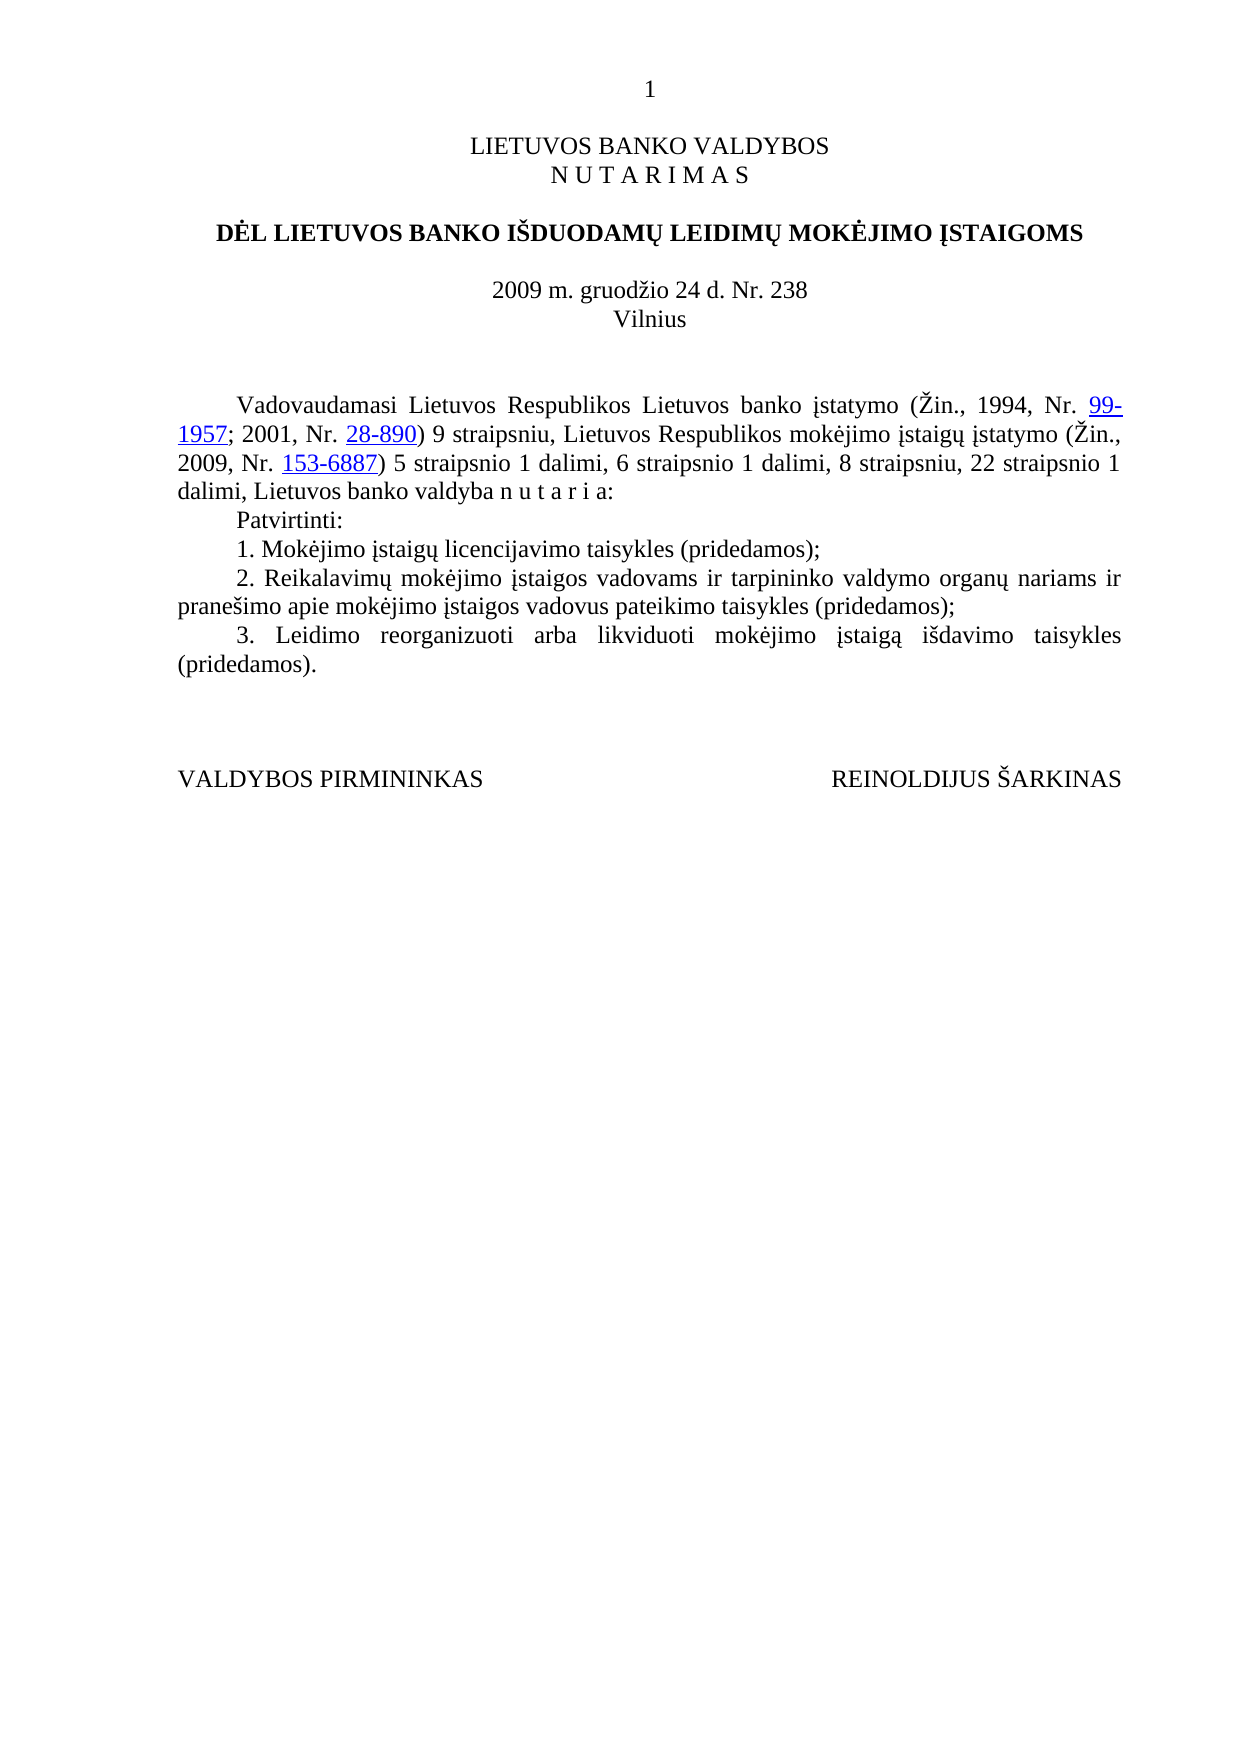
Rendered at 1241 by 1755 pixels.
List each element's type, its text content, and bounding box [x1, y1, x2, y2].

text NUTARIMAS [177, 160, 1122, 189]
text Vadovaudamasi Lietuvos Respublikos Lietuvos banko įstatymo (Žin., 1994, Nr. 99-1957; 2001, Nr. 28-890) 9 straipsniu, Lietuvos Respublikos mokėjimo įstaigų įstatymo (Žin., 2009, Nr. 153-6887) 5 straipsnio 1 dalimi, 6 straipsnio 1 dalimi, 8 straipsniu, 22 straipsnio 1 dalimi, Lietuvos banko valdyba nutaria: [177, 390, 1122, 505]
text Vilnius [177, 304, 1122, 333]
text LIETUVOS BANKO VALDYBOS [177, 131, 1122, 160]
text 1. Mokėjimo įstaigų licencijavimo taisykles (pridedamos); [177, 534, 1122, 563]
text 2. Reikalavimų mokėjimo įstaigos vadovams ir tarpininko valdymo organų nariams ir pranešimo apie mokėjimo įstaigos vadovus pateikimo taisykles (pridedamos); [177, 563, 1122, 620]
text DĖL Lietuvos banko išduodamų leidimų mokėjimo įstaigoms [177, 218, 1122, 246]
text 2009 m. gruodžio 24 d. Nr. 238 [177, 275, 1122, 304]
text Valdybos pirmininkas Reinoldijus Šarkinas [177, 764, 1122, 793]
text 3. Leidimo reorganizuoti arba likviduoti mokėjimo įstaigą išdavimo taisykles (pridedamos). [177, 620, 1122, 678]
text Patvirtinti: [177, 505, 1122, 534]
